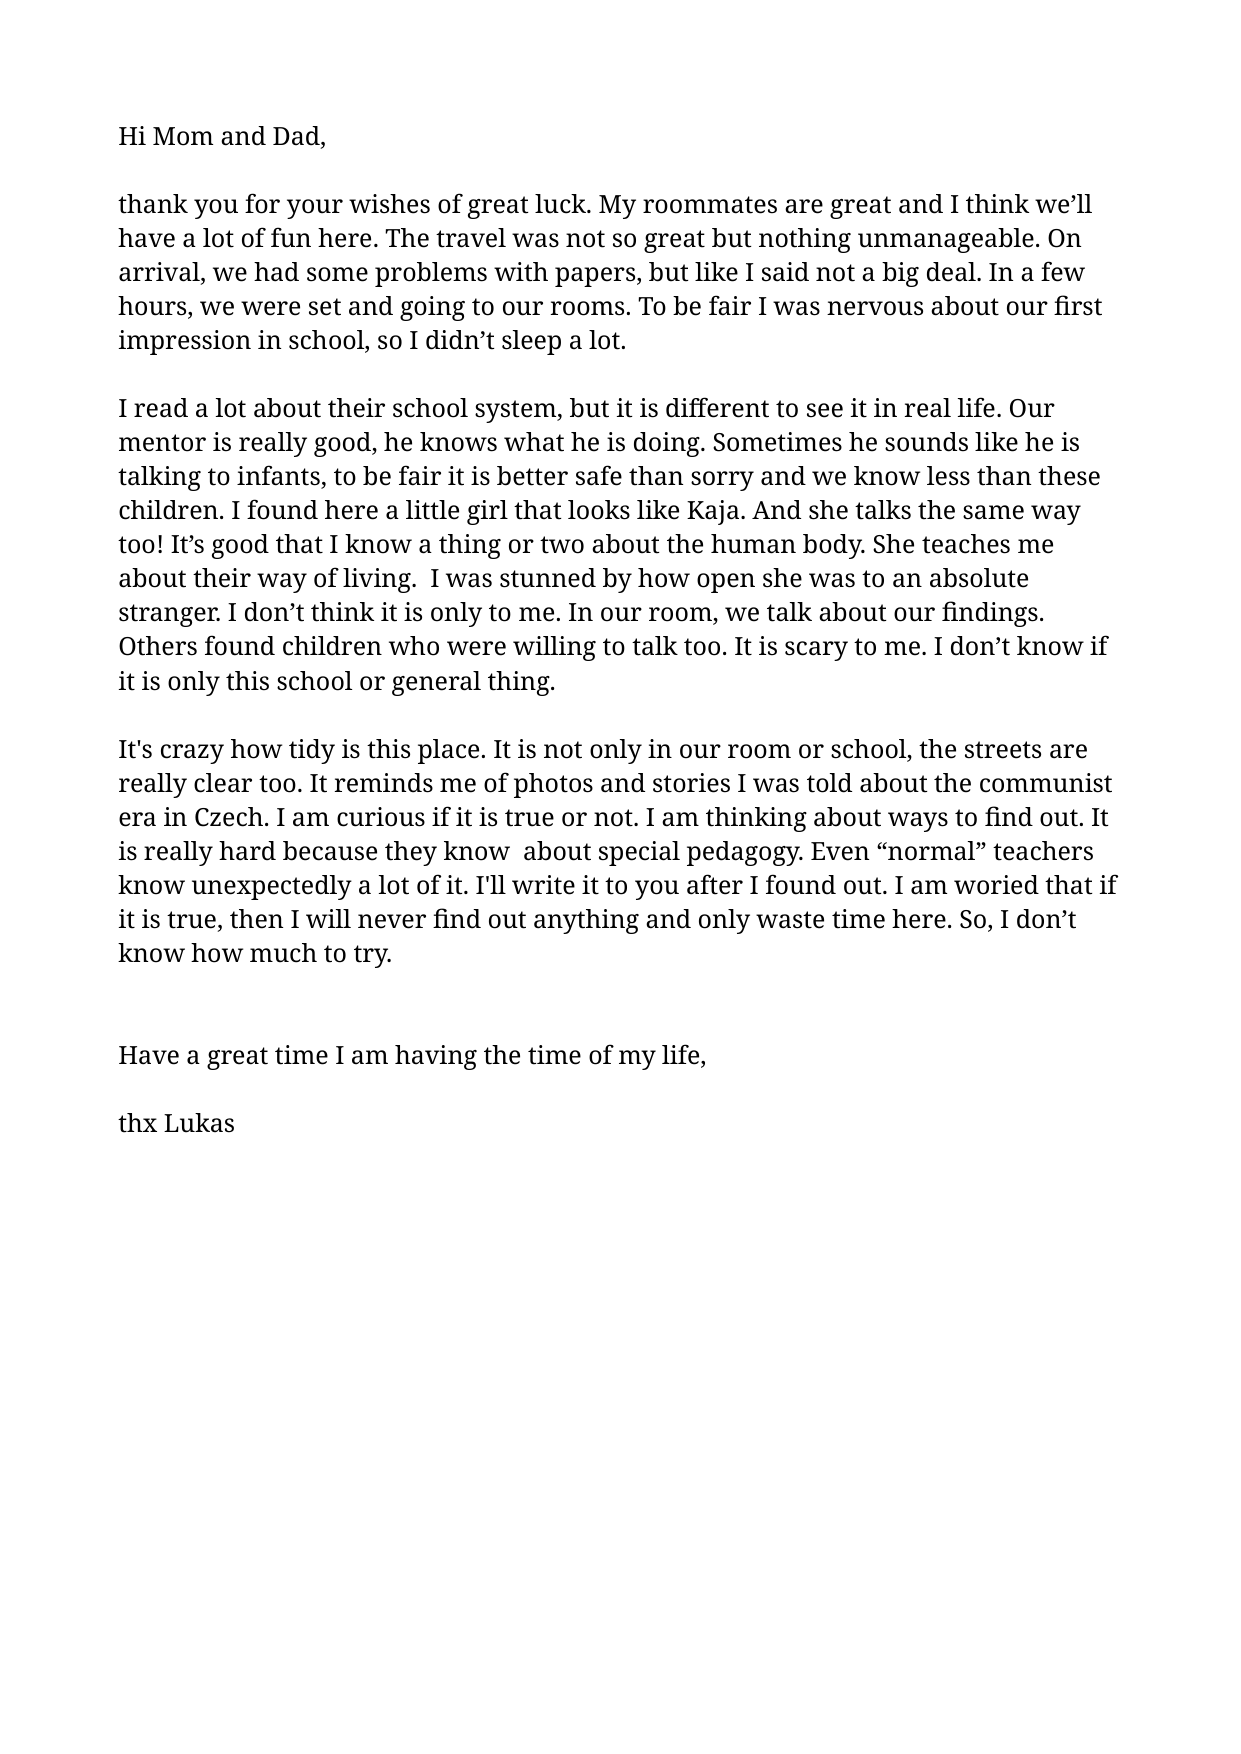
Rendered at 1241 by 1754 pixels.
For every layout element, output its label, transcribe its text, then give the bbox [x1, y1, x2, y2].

text I read a lot about their school system, but it is different to see it in real life. Our mentor is really good, he knows what he is doing. Sometimes he sounds like he is talking to infants, to be fair it is better safe than sorry and we know less than these children. I found here a little girl that looks like Kaja. And she talks the same way too! It’s good that I know a thing or two about the human body. She teaches me about their way of living. I was stunned by how open she was to an absolute stranger. I don’t think it is only to me. In our room, we talk about our findings. Others found children who were willing to talk too. It is scary to me. I don’t know if it is only this school or general thing. [118, 391, 1122, 697]
text thank you for your wishes of great luck. My roommates are great and I think we’ll have a lot of fun here. The travel was not so great but nothing unmanageable. On arrival, we had some problems with papers, but like I said not a big deal. In a few hours, we were set and going to our rooms. To be fair I was nervous about our first impression in school, so I didn’t sleep a lot. [118, 186, 1122, 357]
text Have a great time I am having the time of my life, [118, 1038, 1122, 1072]
text thx Lukas [118, 1106, 1122, 1140]
text It's crazy how tidy is this place. It is not only in our room or school, the streets are really clear too. It reminds me of photos and stories I was told about the communist era in Czech. I am curious if it is true or not. I am thinking about ways to find out. It is really hard because they know about special pedagogy. Even “normal” teachers know unexpectedly a lot of it. I'll write it to you after I found out. I am woried that if it is true, then I will never find out anything and only waste time here. So, I don’t know how much to try. [118, 731, 1122, 970]
text Hi Mom and Dad, [118, 118, 1122, 152]
